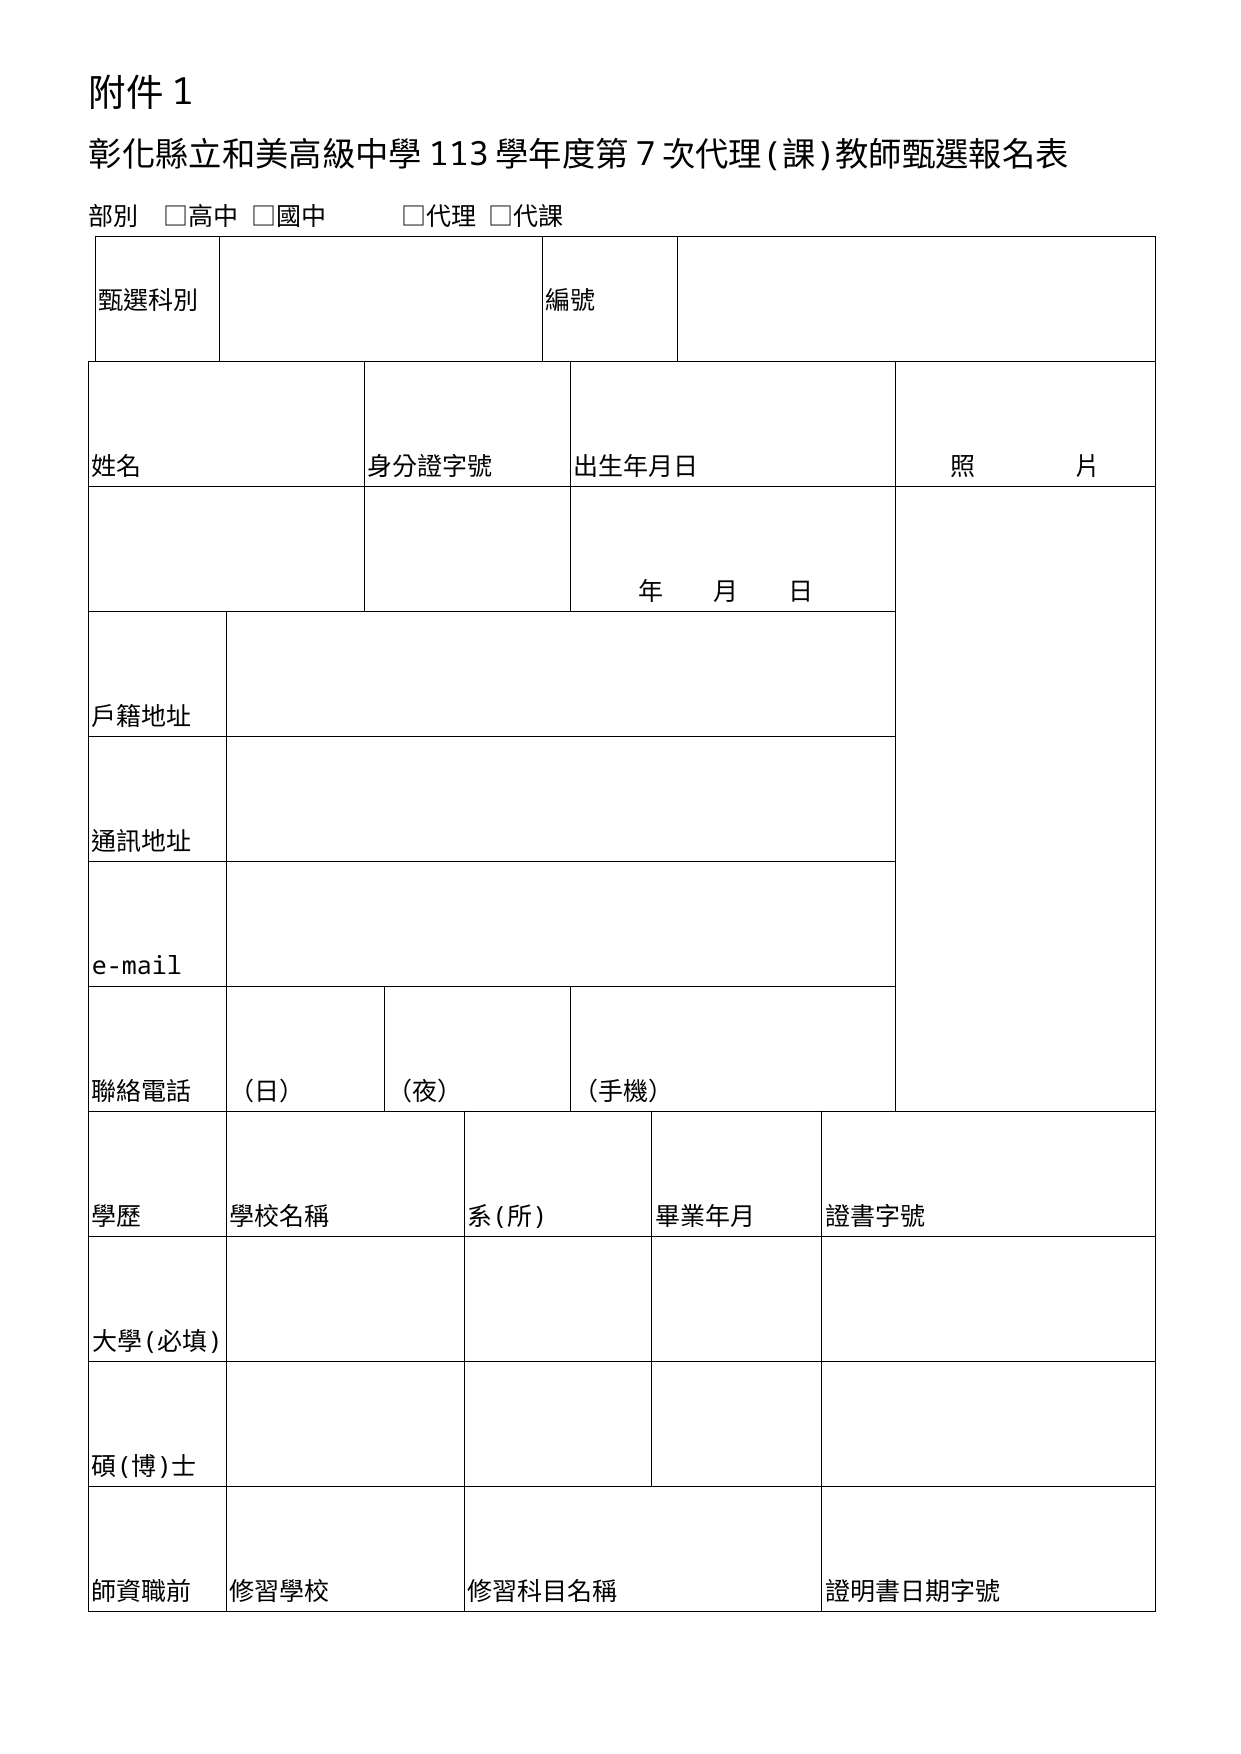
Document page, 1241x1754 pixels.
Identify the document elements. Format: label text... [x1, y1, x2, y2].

table_cell [822, 1237, 1155, 1361]
table_header [89, 236, 95, 361]
table_cell [465, 1237, 651, 1361]
table_cell [896, 487, 1155, 1111]
table_cell 系(所) [465, 1112, 651, 1236]
table_cell [652, 1237, 821, 1361]
table_cell e-mail [89, 862, 226, 986]
table_cell （日） [227, 987, 384, 1111]
table_header 甄選科別 [96, 237, 219, 361]
table_cell 碩(博)士 [89, 1362, 226, 1486]
table_cell [227, 862, 895, 986]
table_cell [652, 1362, 821, 1486]
table_cell 年 月 日 [571, 487, 895, 611]
table_header 編號 [543, 237, 677, 361]
table_cell [365, 487, 570, 611]
table_cell 畢業年月 [652, 1112, 821, 1236]
table_cell [227, 737, 895, 861]
table_cell [465, 1362, 651, 1486]
table_cell 學校名稱 [227, 1112, 464, 1236]
text 部別 □高中 □國中 □代理 □代課 [89, 173, 1152, 236]
text 彰化縣立和美高級中學113學年度第7次代理(課)教師甄選報名表 [89, 111, 1152, 173]
table_header [220, 237, 542, 361]
table_cell （夜） [385, 987, 570, 1111]
text 附件1 [89, 48, 1152, 111]
table_cell 修習學校 [227, 1487, 464, 1611]
table_cell 證書字號 [822, 1112, 1155, 1236]
table_cell 照 片 [896, 362, 1155, 486]
table_cell 大學(必填) [89, 1237, 226, 1361]
table_cell 修習科目名稱 [465, 1487, 821, 1611]
table_cell 身分證字號 [365, 362, 570, 486]
table_cell 戶籍地址 [89, 612, 226, 736]
table_cell 師資職前 [89, 1487, 226, 1611]
table_header [678, 237, 1155, 361]
table_cell 姓名 [89, 362, 364, 486]
table_cell [822, 1362, 1155, 1486]
table_cell [89, 487, 364, 611]
table_cell 學歷 [89, 1112, 226, 1236]
table_cell [227, 1362, 464, 1486]
table_cell 證明書日期字號 [822, 1487, 1155, 1611]
table_cell 出生年月日 [571, 362, 895, 486]
table_cell [227, 612, 895, 736]
table_cell [227, 1237, 464, 1361]
table_cell （手機） [571, 987, 895, 1111]
table_cell 聯絡電話 [89, 987, 226, 1111]
table_cell 通訊地址 [89, 737, 226, 861]
